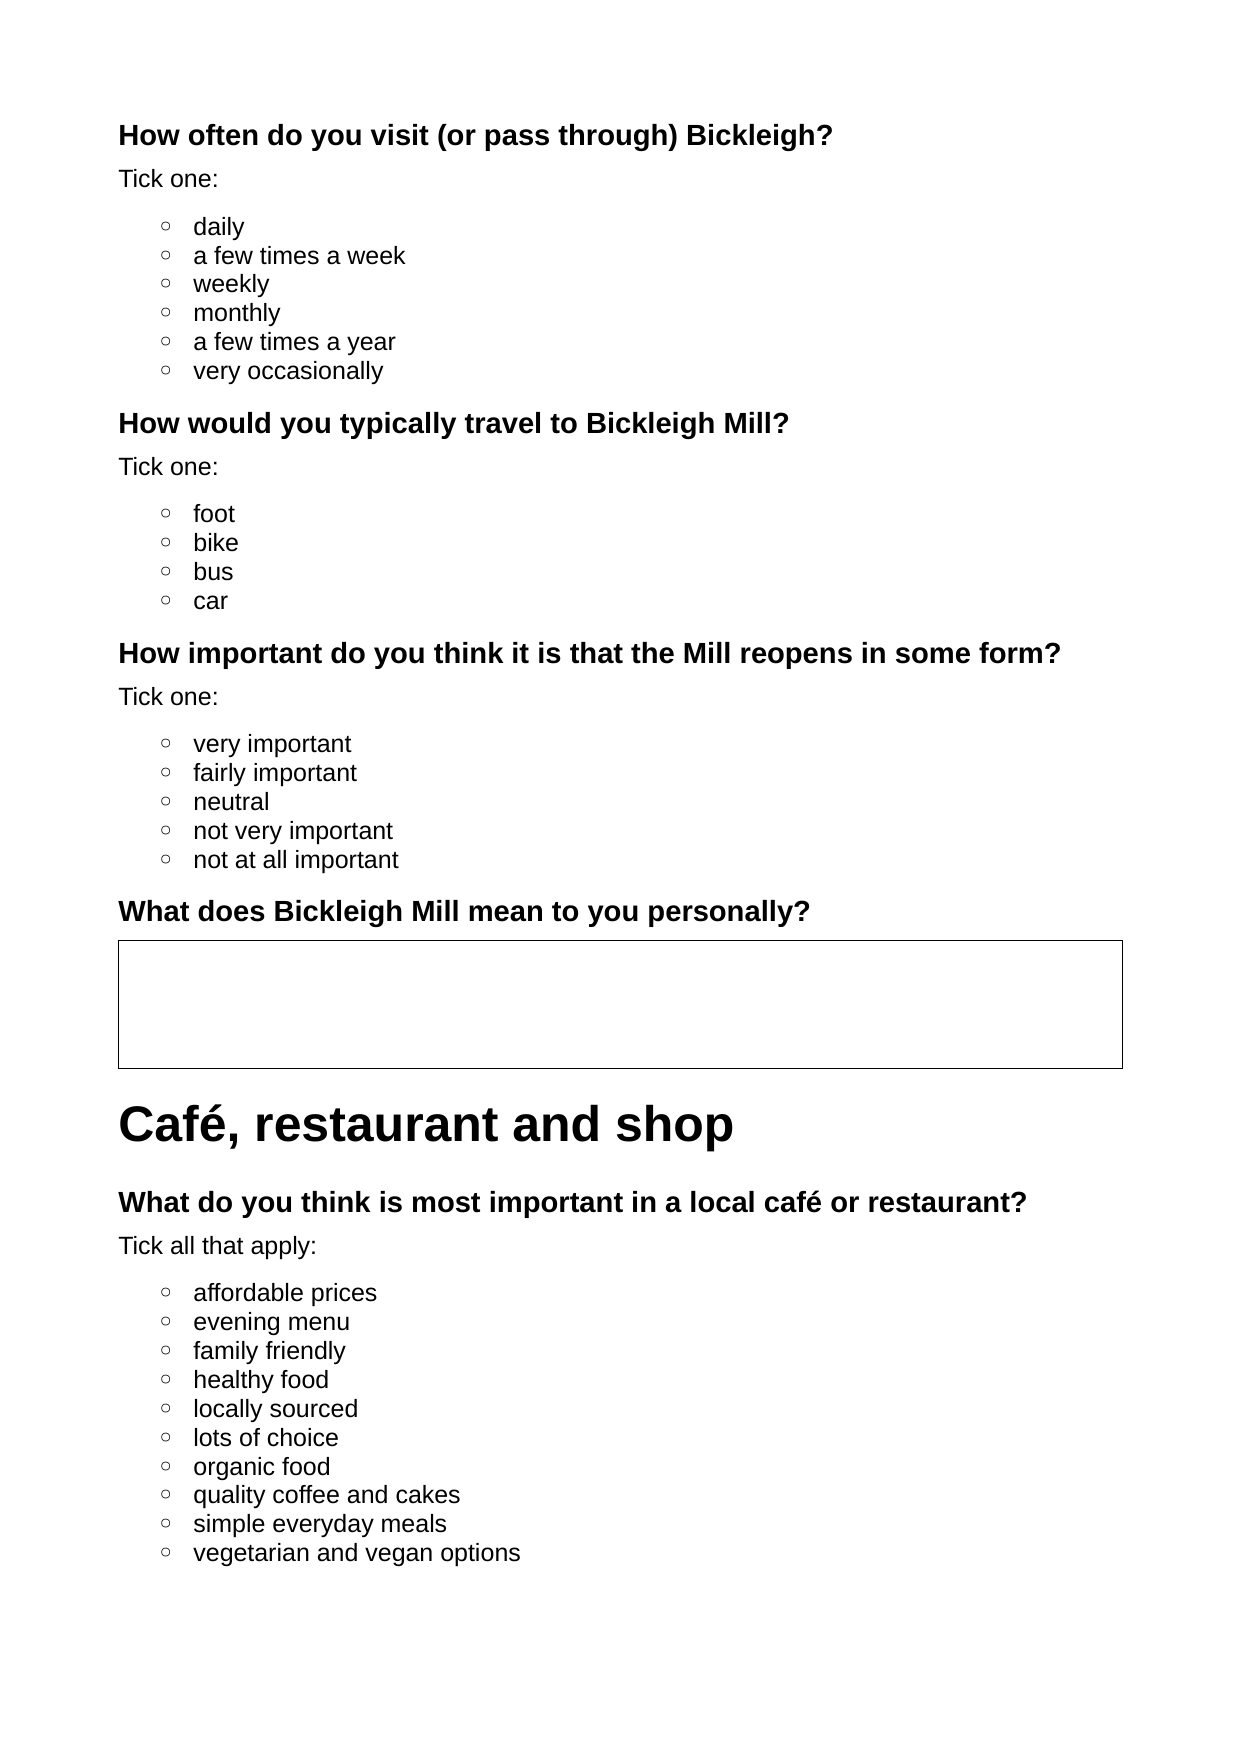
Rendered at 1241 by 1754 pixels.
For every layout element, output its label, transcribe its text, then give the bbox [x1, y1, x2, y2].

list daily [156, 212, 1122, 241]
subtitle Café, restaurant and shop [118, 1094, 1122, 1151]
list vegetarian and vegan options [156, 1538, 1122, 1567]
list bus [156, 557, 1122, 586]
list healthy food [156, 1365, 1122, 1394]
list a few times a year [156, 327, 1122, 356]
text Tick all that apply: [118, 1231, 1122, 1259]
subtitle What do you think is most important in a local café or restaurant? [118, 1185, 1122, 1218]
list locally sourced [156, 1394, 1122, 1423]
list bike [156, 528, 1122, 557]
subtitle How often do you visit (or pass through) Bickleigh? [118, 118, 1122, 152]
list not very important [156, 816, 1122, 845]
list evening menu [156, 1307, 1122, 1336]
list affordable prices [156, 1278, 1122, 1307]
subtitle What does Bickleigh Mill mean to you personally? [118, 894, 1122, 928]
subtitle How important do you think it is that the Mill reopens in some form? [118, 636, 1122, 669]
list not at all important [156, 845, 1122, 873]
list organic food [156, 1452, 1122, 1480]
list fairly important [156, 758, 1122, 787]
list family friendly [156, 1336, 1122, 1365]
text Tick one: [118, 452, 1122, 481]
list neutral [156, 787, 1122, 816]
list foot [156, 499, 1122, 528]
text Tick one: [118, 164, 1122, 193]
text Tick one: [118, 682, 1122, 710]
table_header [119, 941, 1122, 1068]
list very important [156, 729, 1122, 758]
list very occasionally [156, 356, 1122, 385]
list monthly [156, 298, 1122, 327]
list car [156, 586, 1122, 615]
list weekly [156, 269, 1122, 298]
list quality coffee and cakes [156, 1480, 1122, 1509]
list simple everyday meals [156, 1509, 1122, 1538]
subtitle How would you typically travel to Bickleigh Mill? [118, 406, 1122, 439]
list lots of choice [156, 1423, 1122, 1452]
list a few times a week [156, 241, 1122, 269]
